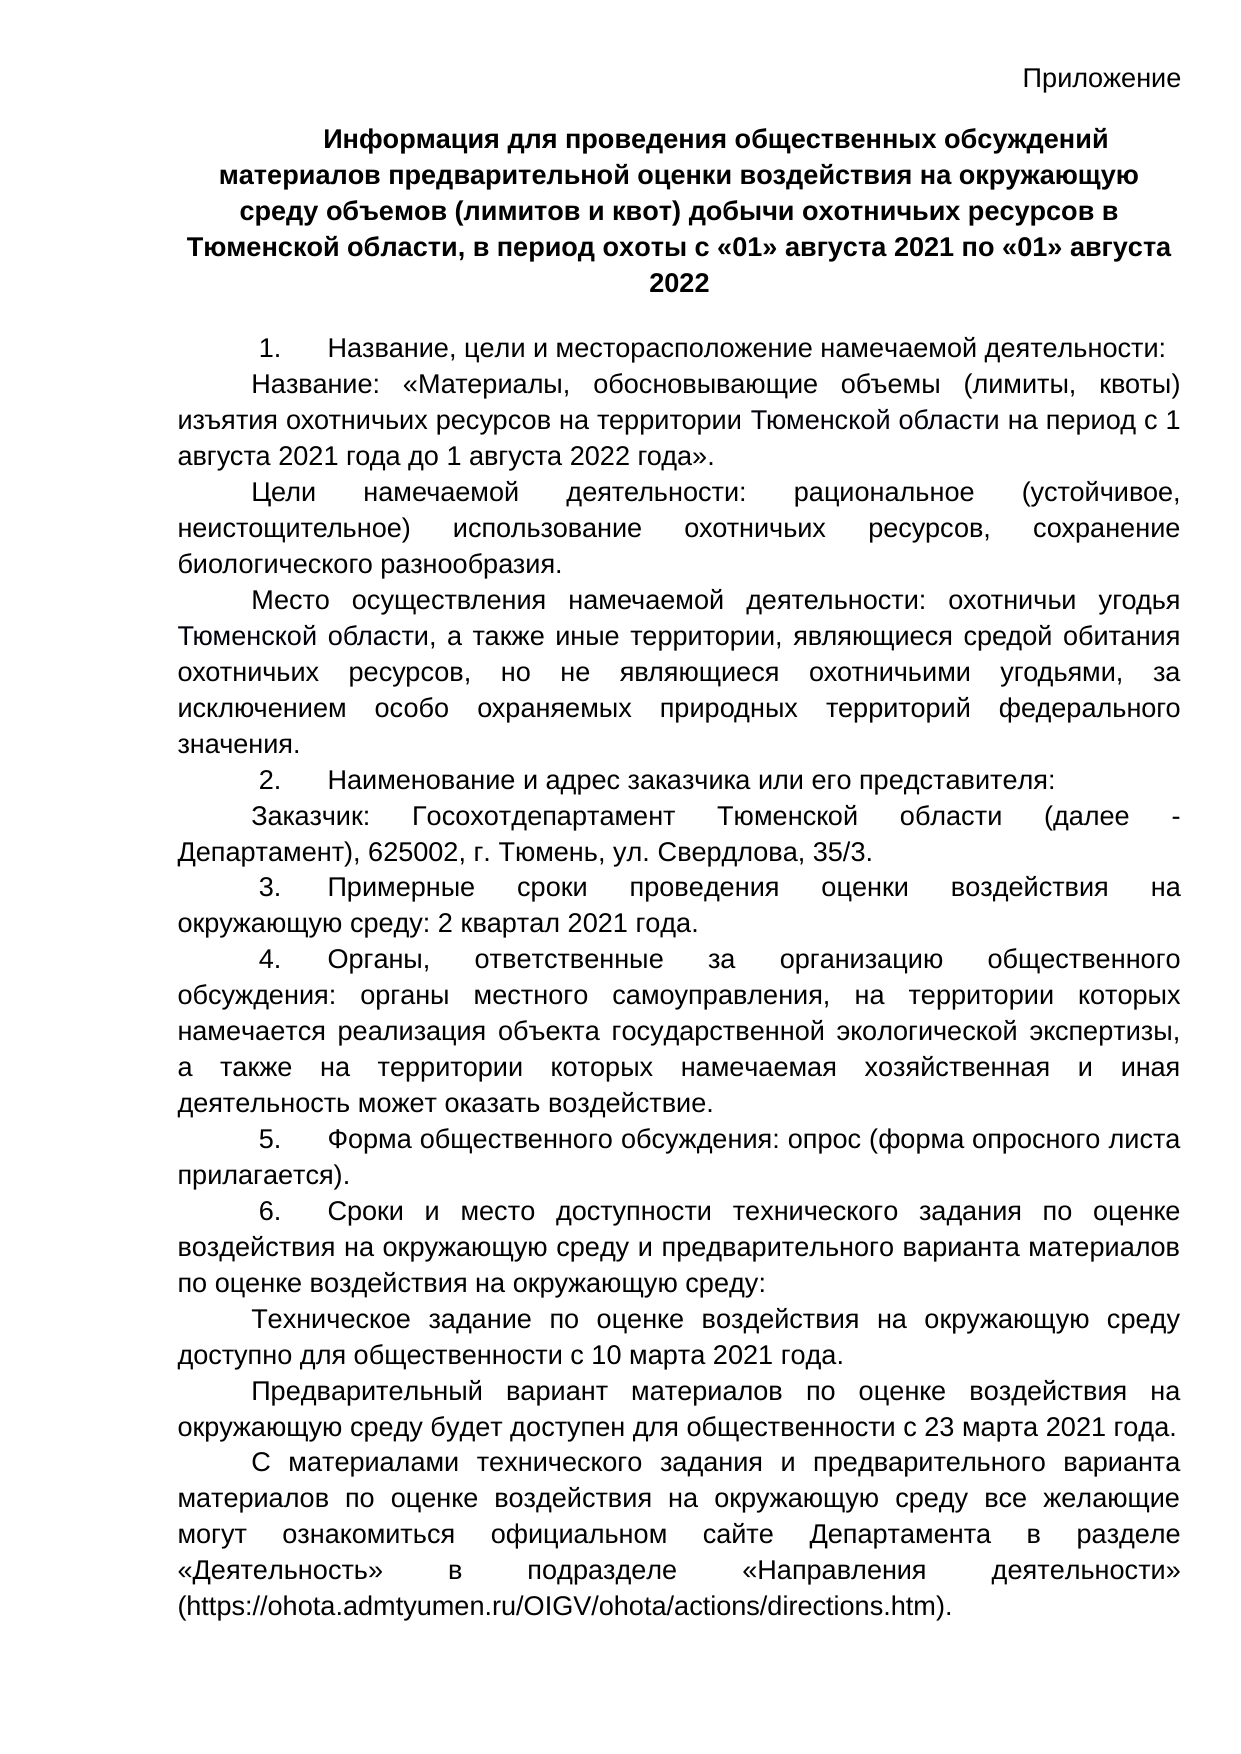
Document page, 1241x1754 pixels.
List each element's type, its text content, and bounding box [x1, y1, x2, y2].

list Примерные сроки проведения оценки воздействия на окружающую среду: 2 квартал 2021 года. [177, 871, 1181, 939]
list Техническое задание по оценке воздействия на окружающую среду доступно для общественности с 10 марта 2021 года. [177, 1303, 1181, 1370]
text Информация для проведения общественных обсуждений материалов предварительной оценки воздействия на окружающую среду объемов (лимитов и квот) добычи охотничьих ресурсов в Тюменской области, в период охоты с «01» августа 2021 по «01» августа 2022 [177, 123, 1181, 298]
subtitle Цели намечаемой деятельности: рациональное (устойчивое, неистощительное) использование охотничьих ресурсов, сохранение биологического разнообразия. [177, 476, 1181, 579]
list С материалами технического задания и предварительного варианта материалов по оценке воздействия на окружающую среду все желающие могут ознакомиться официальном сайте Департамента в разделе «Деятельность» в подразделе «Направления деятельности» (https://ohota.admtyumen.ru/OIGV/ohota/actions/directions.htm). [177, 1446, 1181, 1621]
list Предварительный вариант материалов по оценке воздействия на окружающую среду будет доступен для общественности с 23 марта 2021 года. [177, 1374, 1181, 1442]
text Приложение [177, 62, 1181, 94]
subtitle Название: «Материалы, обосновывающие объемы (лимиты, квоты) изъятия охотничьих ресурсов на территории Тюменской области на период с 1 августа 2021 года до 1 августа 2022 года». [177, 368, 1181, 471]
subtitle Место осуществления намечаемой деятельности: охотничьи угодья Тюменской области, а также иные территории, являющиеся средой обитания охотничьих ресурсов, но не являющиеся охотничьими угодьями, за исключением особо охраняемых природных территорий федерального значения. [177, 584, 1181, 759]
list Наименование и адрес заказчика или его представителя: [177, 764, 1181, 795]
list Название, цели и месторасположение намечаемой деятельности: [177, 332, 1181, 364]
list Сроки и место доступности технического задания по оценке воздействия на окружающую среду и предварительного варианта материалов по оценке воздействия на окружающую среду: [177, 1195, 1181, 1298]
list Форма общественного обсуждения: опрос (форма опросного листа прилагается). [177, 1123, 1181, 1190]
list Органы, ответственные за организацию общественного обсуждения: органы местного самоуправления, на территории которых намечается реализация объекта государственной экологической экспертизы, а также на территории которых намечаемая хозяйственная и иная деятельность может оказать воздействие. [177, 943, 1181, 1118]
text Заказчик: Госохотдепартамент Тюменской области (далее - Департамент), 625002, г. Тюмень, ул. Свердлова, 35/3. [177, 799, 1181, 867]
